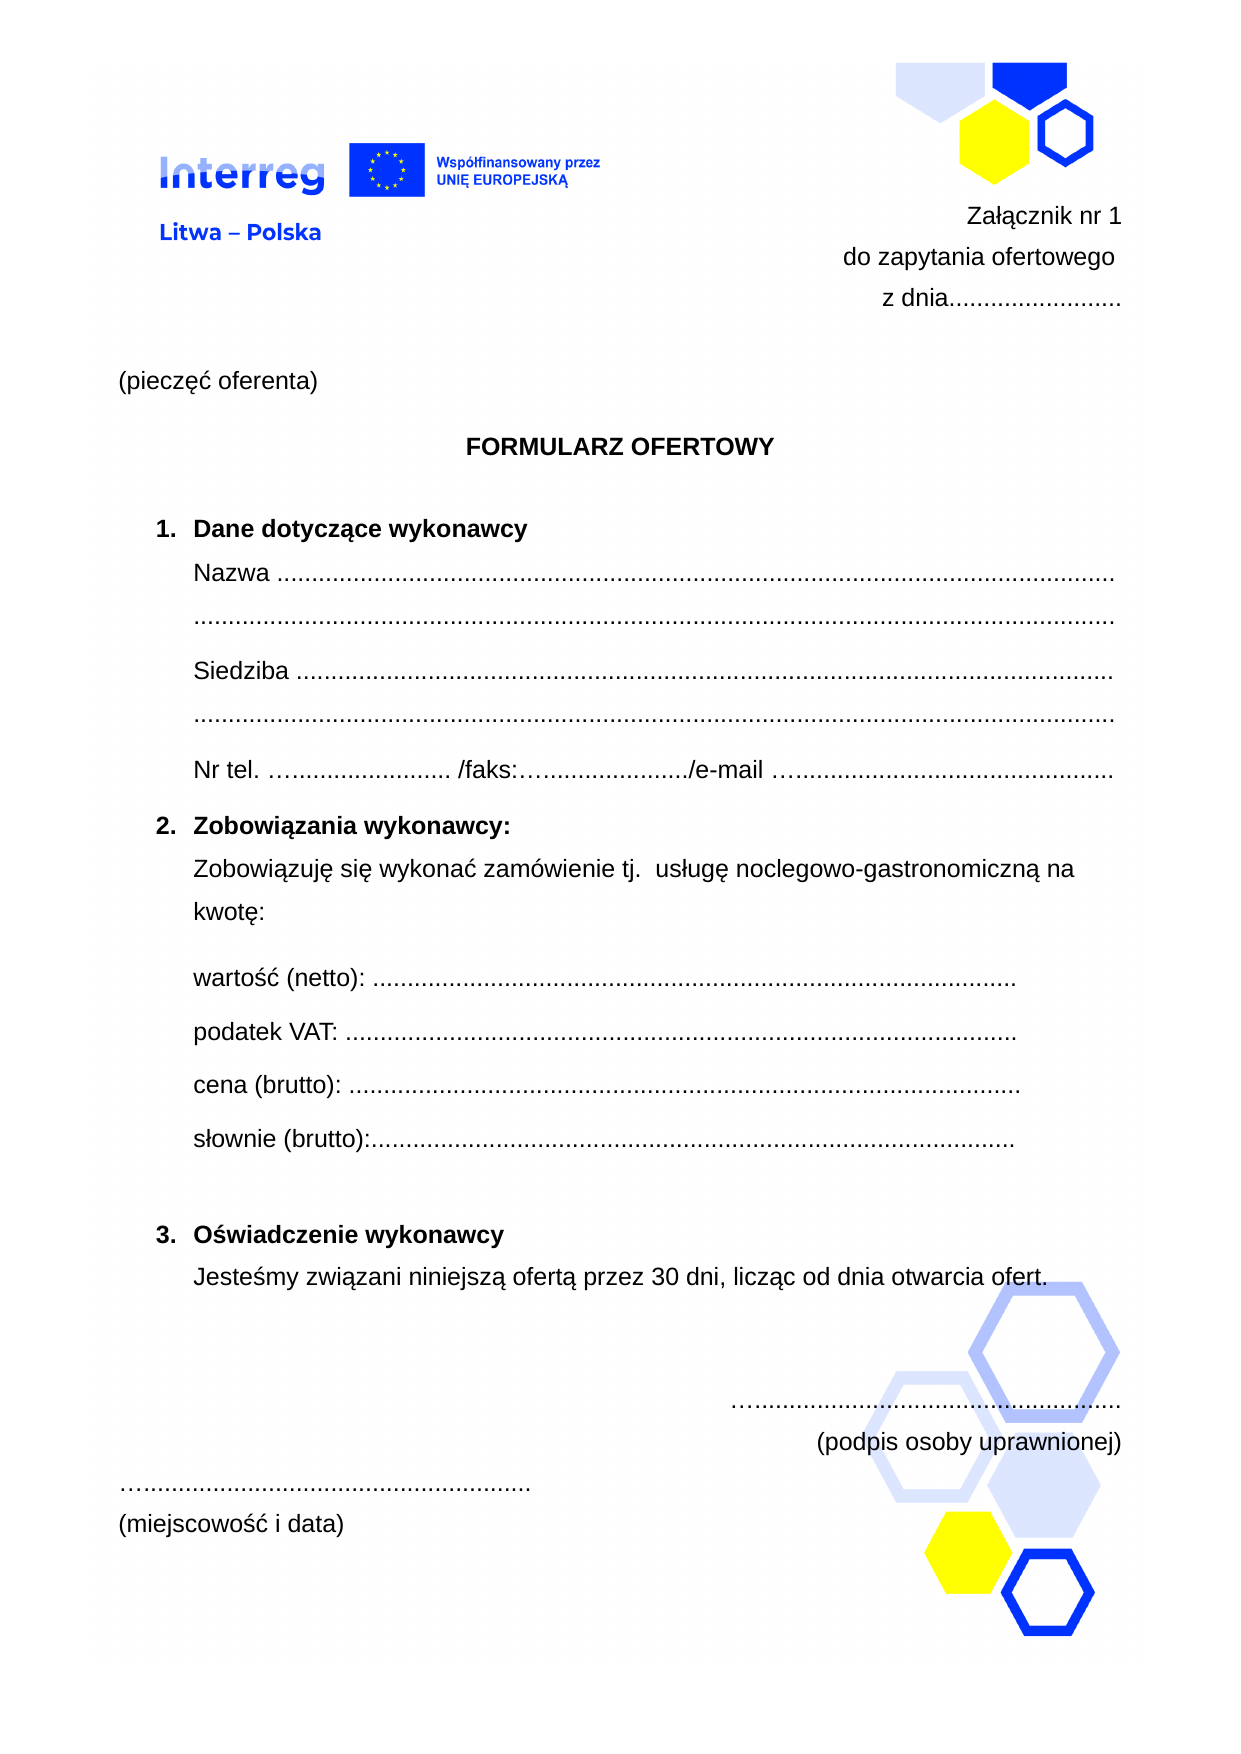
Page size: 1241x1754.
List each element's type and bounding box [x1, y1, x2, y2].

picture [82, 62, 1145, 1666]
